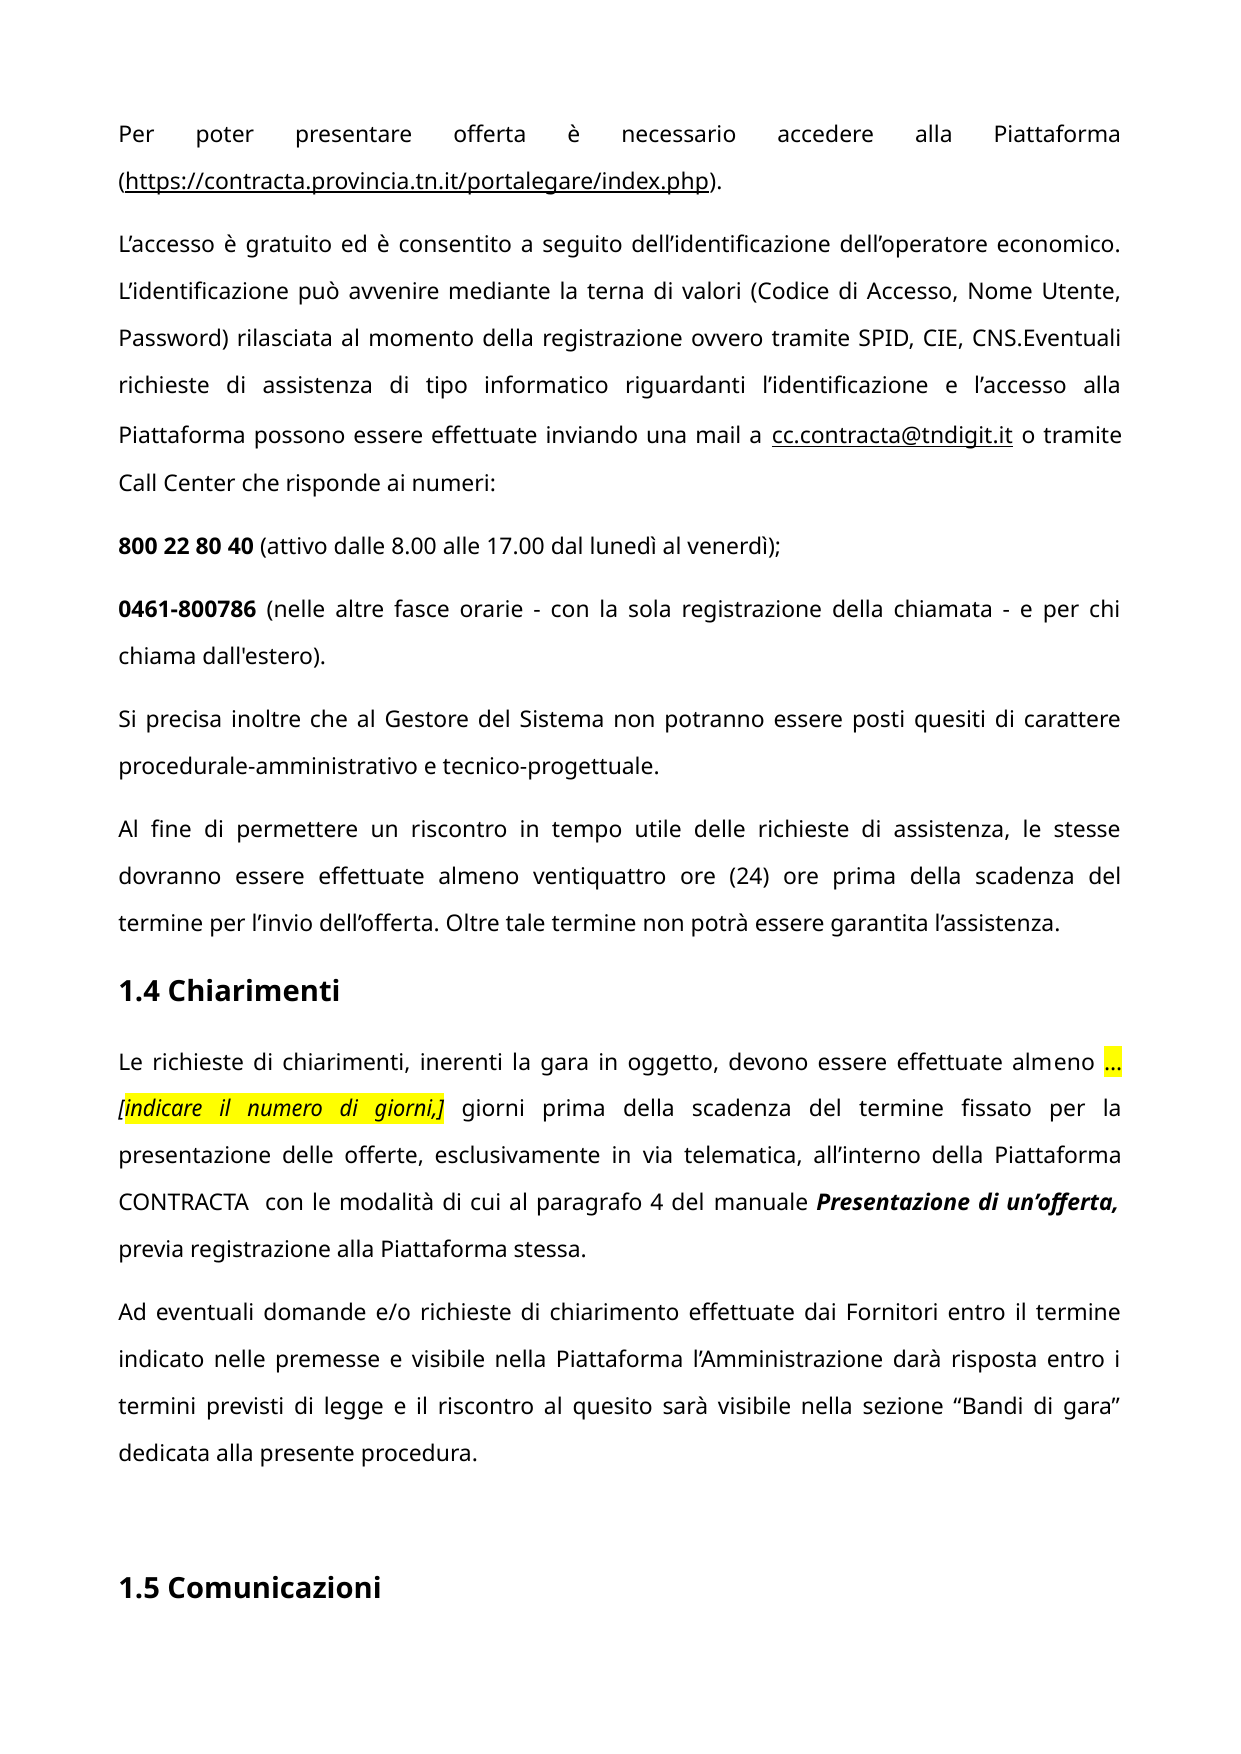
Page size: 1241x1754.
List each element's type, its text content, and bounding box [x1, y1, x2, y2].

list Per poter presentare offerta è necessario accedere alla Piattaforma (https://contracta.provincia.tn.it/portalegare/index.php). [81, 118, 1122, 196]
text 1.5 Comunicazioni [118, 1567, 1122, 1607]
text Le richieste di chiarimenti, inerenti la gara in oggetto, devono essere effettuate almeno … [indicare il numero di giorni,] giorni prima della scadenza del termine fissato per la presentazione delle offerte, esclusivamente in via telematica, all’interno della Piattaforma CONTRACTA con le modalità di cui al paragrafo 4 del manuale Presentazione di un’offerta, previa registrazione alla Piattaforma stessa. [118, 1046, 1122, 1264]
list 0461-800786 (nelle altre fasce orarie - con la sola registrazione della chiamata - e per chi chiama dall'estero). [81, 593, 1122, 671]
list Al fine di permettere un riscontro in tempo utile delle richieste di assistenza, le stesse dovranno essere effettuate almeno ventiquattro ore (24) ore prima della scadenza del termine per l’invio dell’offerta. Oltre tale termine non potrà essere garantita l’assistenza. [81, 813, 1122, 938]
list Si precisa inoltre che al Gestore del Sistema non potranno essere posti quesiti di carattere procedurale-amministrativo e tecnico-progettuale. [81, 703, 1122, 781]
list L’accesso è gratuito ed è consentito a seguito dell’identificazione dell’operatore economico. L’identificazione può avvenire mediante la terna di valori (Codice di Accesso, Nome Utente, Password) rilasciata al momento della registrazione ovvero tramite SPID, CIE, CNS.Eventuali richieste di assistenza di tipo informatico riguardanti l’identificazione e l’accesso alla Piattaforma possono essere effettuate inviando una mail a cc.contracta@tndigit.it o tramite Call Center che risponde ai numeri: [81, 228, 1122, 498]
text 1.4 Chiarimenti [118, 970, 1122, 1009]
list 800 22 80 40 (attivo dalle 8.00 alle 17.00 dal lunedì al venerdì); [81, 530, 1122, 561]
text Ad eventuali domande e/o richieste di chiarimento effettuate dai Fornitori entro il termine indicato nelle premesse e visibile nella Piattaforma l’Amministrazione darà risposta entro i termini previsti di legge e il riscontro al quesito sarà visibile nella sezione “Bandi di gara” dedicata alla presente procedura. [118, 1296, 1122, 1468]
